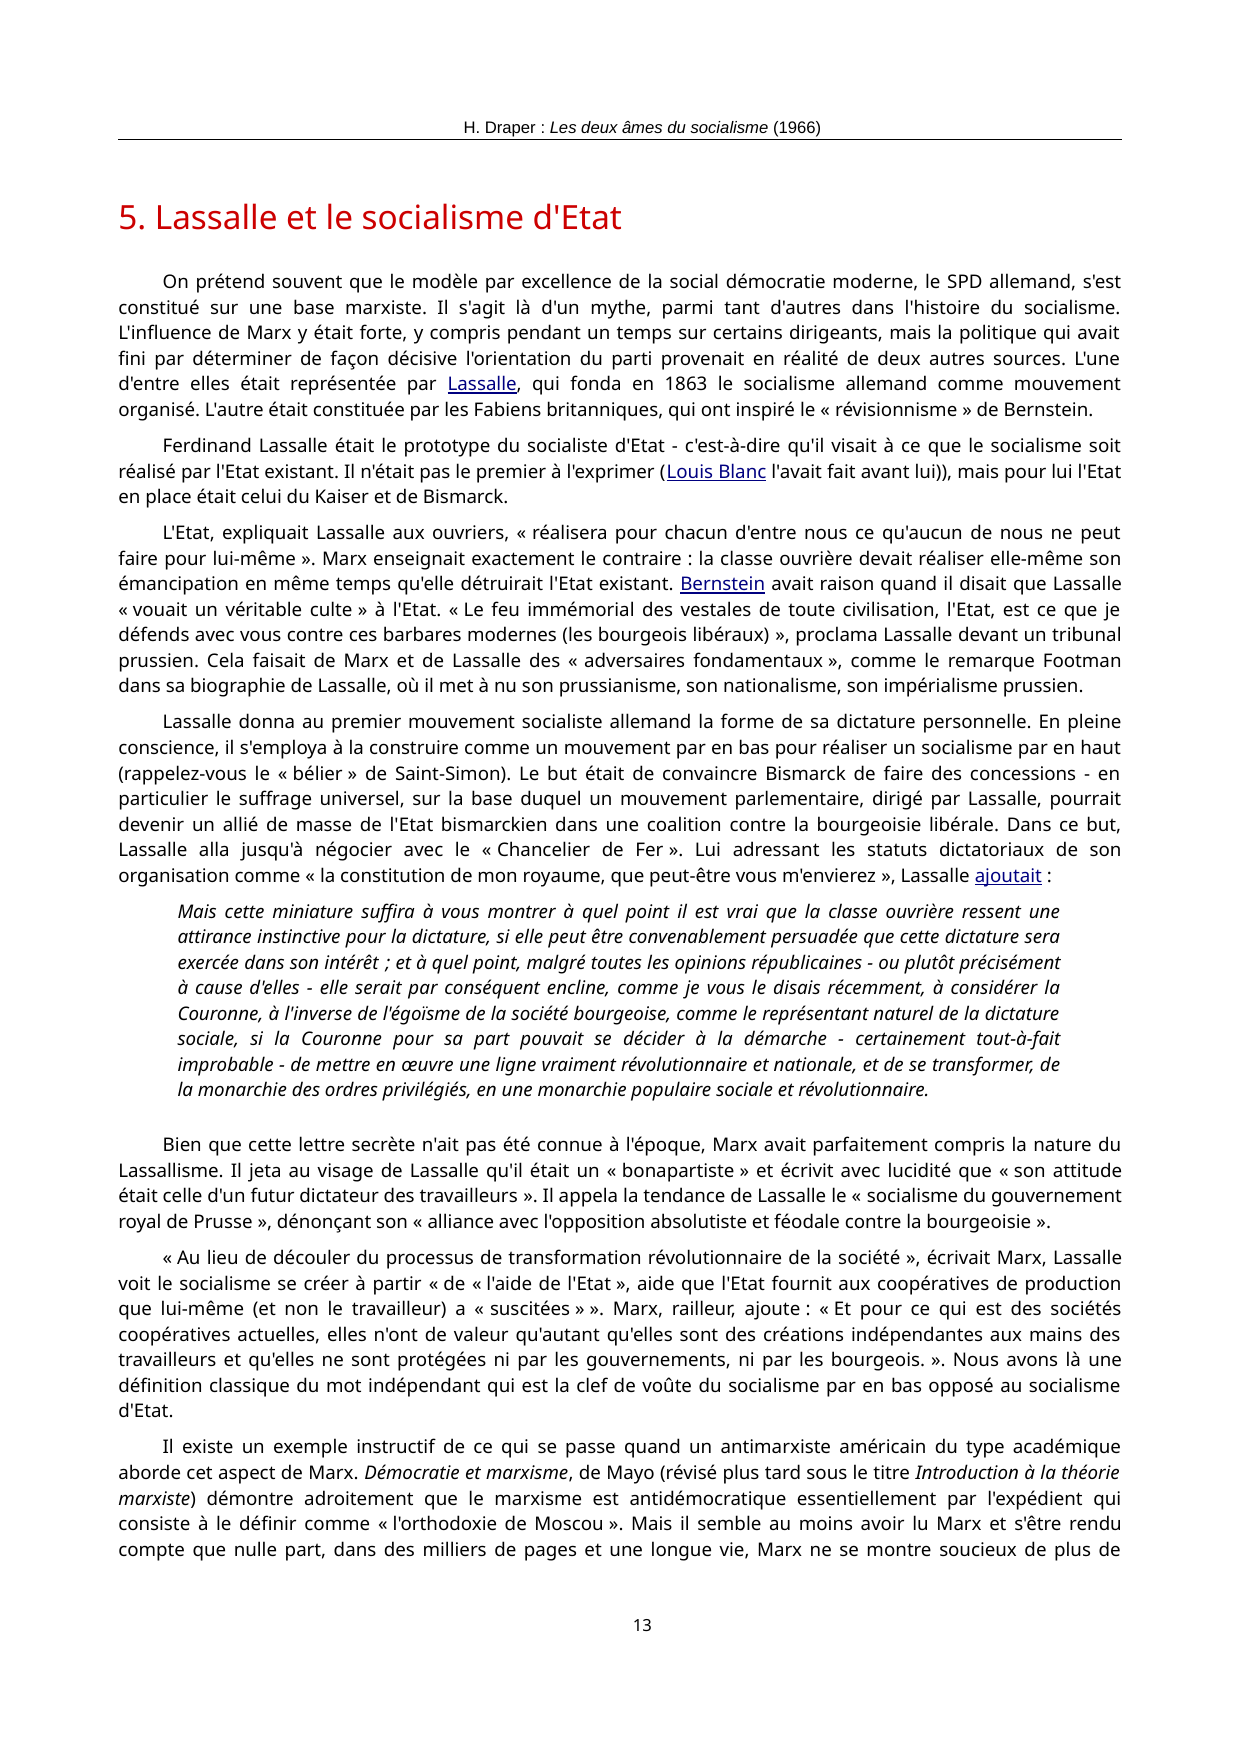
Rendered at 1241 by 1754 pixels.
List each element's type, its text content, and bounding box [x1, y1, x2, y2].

text Bien que cette lettre secrète n'ait pas été connue à l'époque, Marx avait parfaitement compris la nature du Lassallisme. Il jeta au visage de Lassalle qu'il était un « bonapartiste » et écrivit avec lucidité que « son attitude était celle d'un futur dictateur des travailleurs ». Il appela la tendance de Lassalle le « socialisme du gouvernement royal de Prusse », dénonçant son « alliance avec l'opposition absolutiste et féodale contre la bourgeoisie ». [118, 1132, 1122, 1234]
text Ferdinand Lassalle était le prototype du socialiste d'Etat - c'est-à-dire qu'il visait à ce que le socialisme soit réalisé par l'Etat existant. Il n'était pas le premier à l'exprimer (Louis Blanc l'avait fait avant lui)), mais pour lui l'Etat en place était celui du Kaiser et de Bismarck. [118, 432, 1122, 509]
text On prétend souvent que le modèle par excellence de la social démocratie moderne, le SPD allemand, s'est constitué sur une base marxiste. Il s'agit là d'un mythe, parmi tant d'autres dans l'histoire du socialisme. L'influence de Marx y était forte, y compris pendant un temps sur certains dirigeants, mais la politique qui avait fini par déterminer de façon décisive l'orientation du parti provenait en réalité de deux autres sources. L'une d'entre elles était représentée par Lassalle, qui fonda en 1863 le socialisme allemand comme mouvement organisé. L'autre était constituée par les Fabiens britanniques, qui ont inspiré le « révisionnisme » de Bernstein. [118, 269, 1122, 422]
subtitle 5. Lassalle et le socialisme d'Etat [118, 194, 1122, 239]
text L'Etat, expliquait Lassalle aux ouvriers, « réalisera pour chacun d'entre nous ce qu'aucun de nous ne peut faire pour lui-même ». Marx enseignait exactement le contraire : la classe ouvrière devait réaliser elle-même son émancipation en même temps qu'elle détruirait l'Etat existant. Bernstein avait raison quand il disait que Lassalle « vouait un véritable culte » à l'Etat. « Le feu immémorial des vestales de toute civilisation, l'Etat, est ce que je défends avec vous contre ces barbares modernes (les bourgeois libéraux) », proclama Lassalle devant un tribunal prussien. Cela faisait de Marx et de Lassalle des « adversaires fondamentaux », comme le remarque Footman dans sa biographie de Lassalle, où il met à nu son prussianisme, son nationalisme, son impérialisme prussien. [118, 519, 1122, 698]
text Il existe un exemple instructif de ce qui se passe quand un antimarxiste américain du type académique aborde cet aspect de Marx. Démocratie et marxisme, de Mayo (révisé plus tard sous le titre Introduction à la théorie marxiste) démontre adroitement que le marxisme est antidémocratique essentiellement par l'expédient qui consiste à le définir comme « l'orthodoxie de Moscou ». Mais il semble au moins avoir lu Marx et s'être rendu compte que nulle part, dans des milliers de pages et une longue vie, Marx ne se montre soucieux de plus de [118, 1434, 1122, 1561]
text « Au lieu de découler du processus de transformation révolutionnaire de la société », écrivait Marx, Lassalle voit le socialisme se créer à partir « de « l'aide de l'Etat », aide que l'Etat fournit aux coopératives de production que lui-même (et non le travailleur) a « suscitées » ». Marx, railleur, ajoute : « Et pour ce qui est des sociétés coopératives actuelles, elles n'ont de valeur qu'autant qu'elles sont des créations indépendantes aux mains des travailleurs et qu'elles ne sont protégées ni par les gouvernements, ni par les bourgeois. ». Nous avons là une définition classique du mot indépendant qui est la clef de voûte du socialisme par en bas opposé au socialisme d'Etat. [118, 1244, 1122, 1423]
text Lassalle donna au premier mouvement socialiste allemand la forme de sa dictature personnelle. En pleine conscience, il s'employa à la construire comme un mouvement par en bas pour réaliser un socialisme par en haut (rappelez-vous le « bélier » de Saint-Simon). Le but était de convaincre Bismarck de faire des concessions - en particulier le suffrage universel, sur la base duquel un mouvement parlementaire, dirigé par Lassalle, pourrait devenir un allié de masse de l'Etat bismarckien dans une coalition contre la bourgeoisie libérale. Dans ce but, Lassalle alla jusqu'à négocier avec le « Chancelier de Fer ». Lui adressant les statuts dictatoriaux de son organisation comme « la constitution de mon royaume, que peut-être vous m'envierez », Lassalle ajoutait : [118, 709, 1122, 887]
text Mais cette miniature suffira à vous montrer à quel point il est vrai que la classe ouvrière ressent une attirance instinctive pour la dictature, si elle peut être convenablement persuadée que cette dictature sera exercée dans son intérêt ; et à quel point, malgré toutes les opinions républicaines - ou plutôt précisément à cause d'elles - elle serait par conséquent encline, comme je vous le disais récemment, à considérer la Couronne, à l'inverse de l'égoïsme de la société bourgeoise, comme le représentant naturel de la dictature sociale, si la Couronne pour sa part pouvait se décider à la démarche - certainement tout-à-fait improbable - de mettre en œuvre une ligne vraiment révolutionnaire et nationale, et de se transformer, de la monarchie des ordres privilégiés, en une monarchie populaire sociale et révolutionnaire. [177, 898, 1063, 1102]
